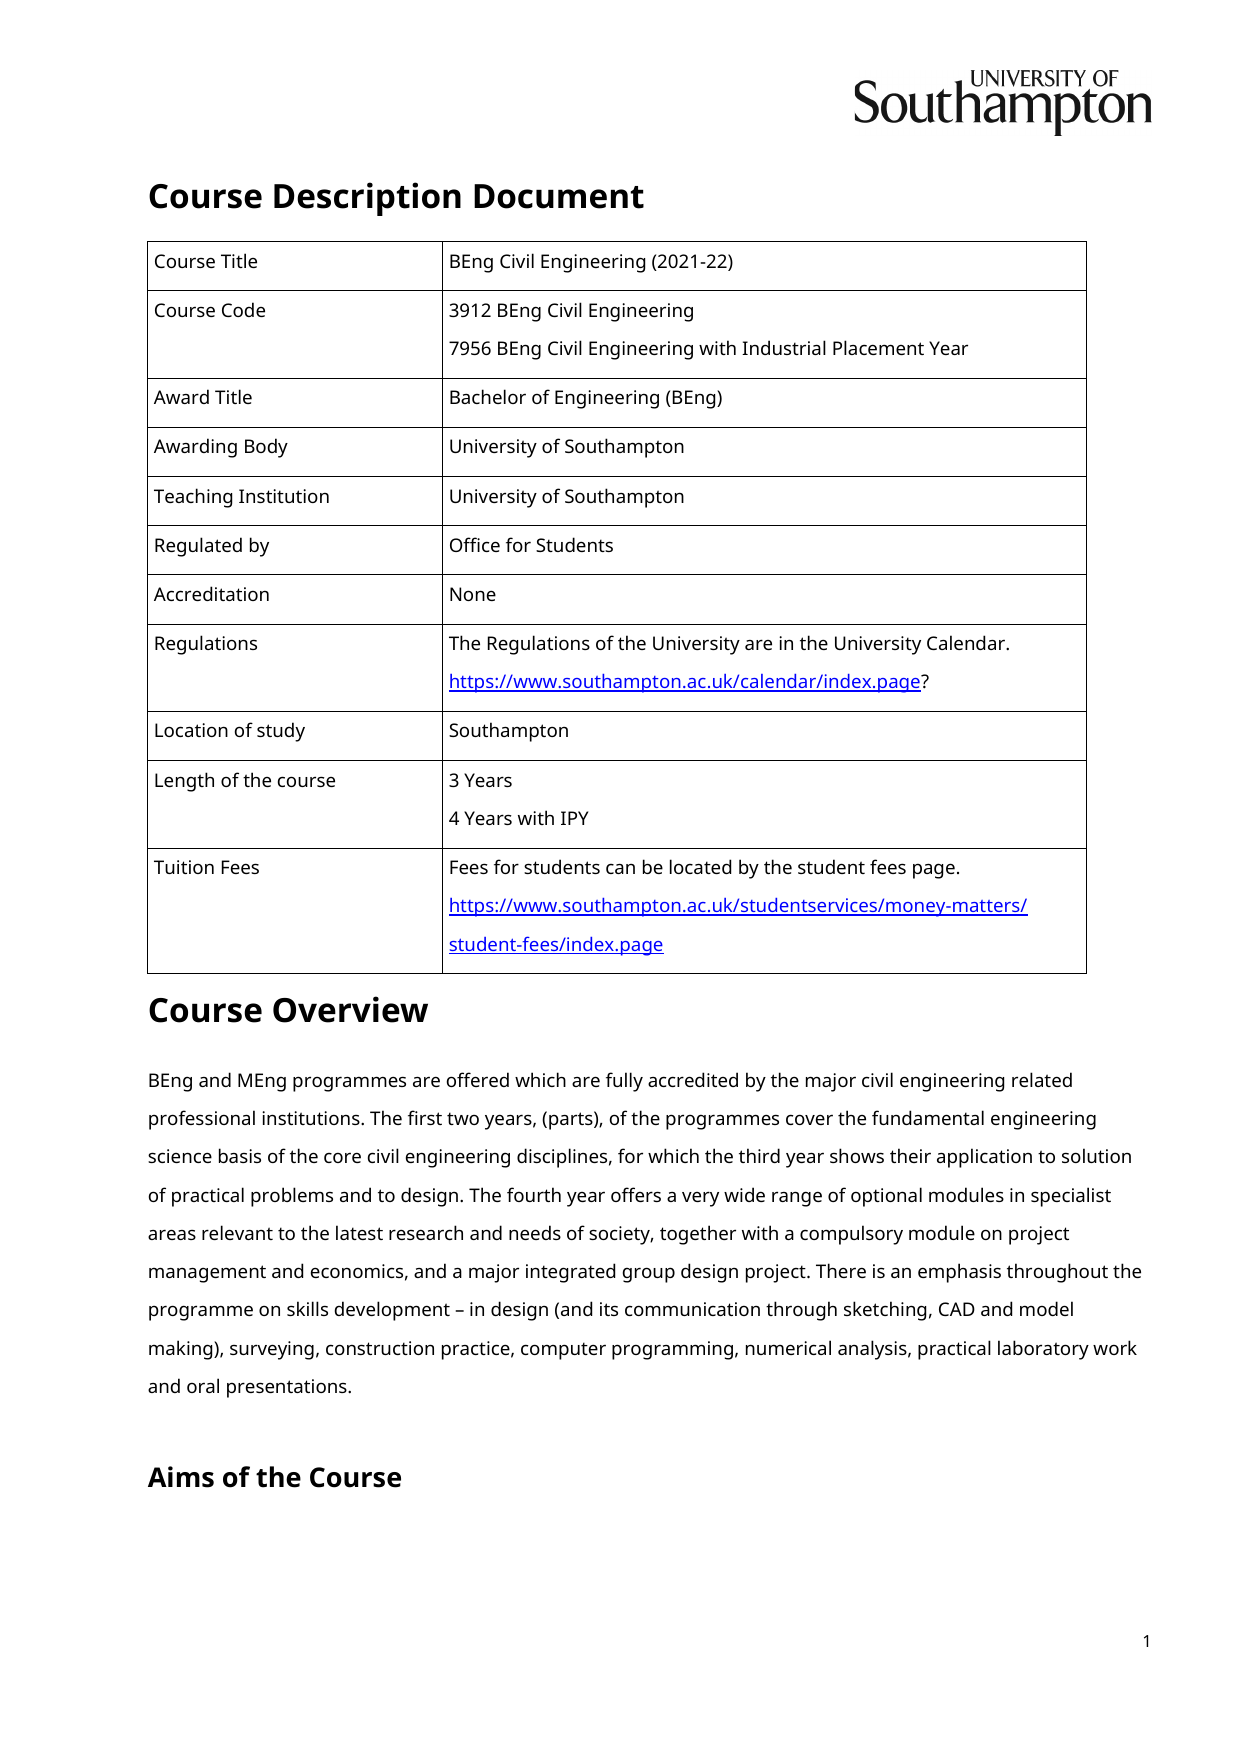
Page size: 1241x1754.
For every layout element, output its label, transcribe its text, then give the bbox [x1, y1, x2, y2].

table_cell Teaching Institution [148, 477, 442, 525]
table_cell Accreditation [148, 575, 442, 623]
table_cell 3912 BEng Civil Engineering 7956 BEng Civil Engineering with Industrial Placement Year [443, 291, 1086, 378]
table_cell Bachelor of Engineering (BEng) [443, 379, 1086, 427]
table_cell Office for Students [443, 526, 1086, 574]
text BEng and MEng programmes are offered which are fully accredited by the major civil engineering related professional institutions. The first two years, (parts), of the programmes cover the fundamental engineering science basis of the core civil engineering disciplines, for which the third year shows their application to solution of practical problems and to design. The fourth year offers a very wide range of optional modules in specialist areas relevant to the latest research and needs of society, together with a compulsory module on project management and economics, and a major integrated group design project. There is an emphasis throughout the programme on skills development – in design (and its communication through sketching, CAD and model making), surveying, construction practice, computer programming, numerical analysis, practical laboratory work and oral presentations. [148, 1067, 1145, 1398]
table_cell University of Southampton [443, 428, 1086, 476]
table_cell Regulated by [148, 526, 442, 574]
table_cell None [443, 575, 1086, 623]
table_cell Regulations [148, 625, 442, 711]
table_cell Awarding Body [148, 428, 442, 476]
table_header Course Title [148, 242, 442, 290]
table_cell Location of study [148, 712, 442, 760]
table_cell Southampton [443, 712, 1086, 760]
subtitle Course Overview [148, 987, 1152, 1032]
table_cell The Regulations of the University are in the University Calendar. https://www.southampton.ac.uk/calendar/index.page? [443, 625, 1086, 711]
table_header BEng Civil Engineering (2021-22) [443, 242, 1086, 290]
table_cell Course Code [148, 291, 442, 378]
subtitle Course Description Document [148, 173, 1152, 218]
table_cell University of Southampton [443, 477, 1086, 525]
table_cell 3 Years 4 Years with IPY [443, 761, 1086, 847]
table_cell Length of the course [148, 761, 442, 847]
table_cell Tuition Fees [148, 849, 442, 973]
table_cell Award Title [148, 379, 442, 427]
subtitle Aims of the Course [148, 1458, 1152, 1495]
table_cell Fees for students can be located by the student fees page. https://www.southampton.ac.uk/studentservices/money-matters/student-fees/index.page [443, 849, 1086, 973]
